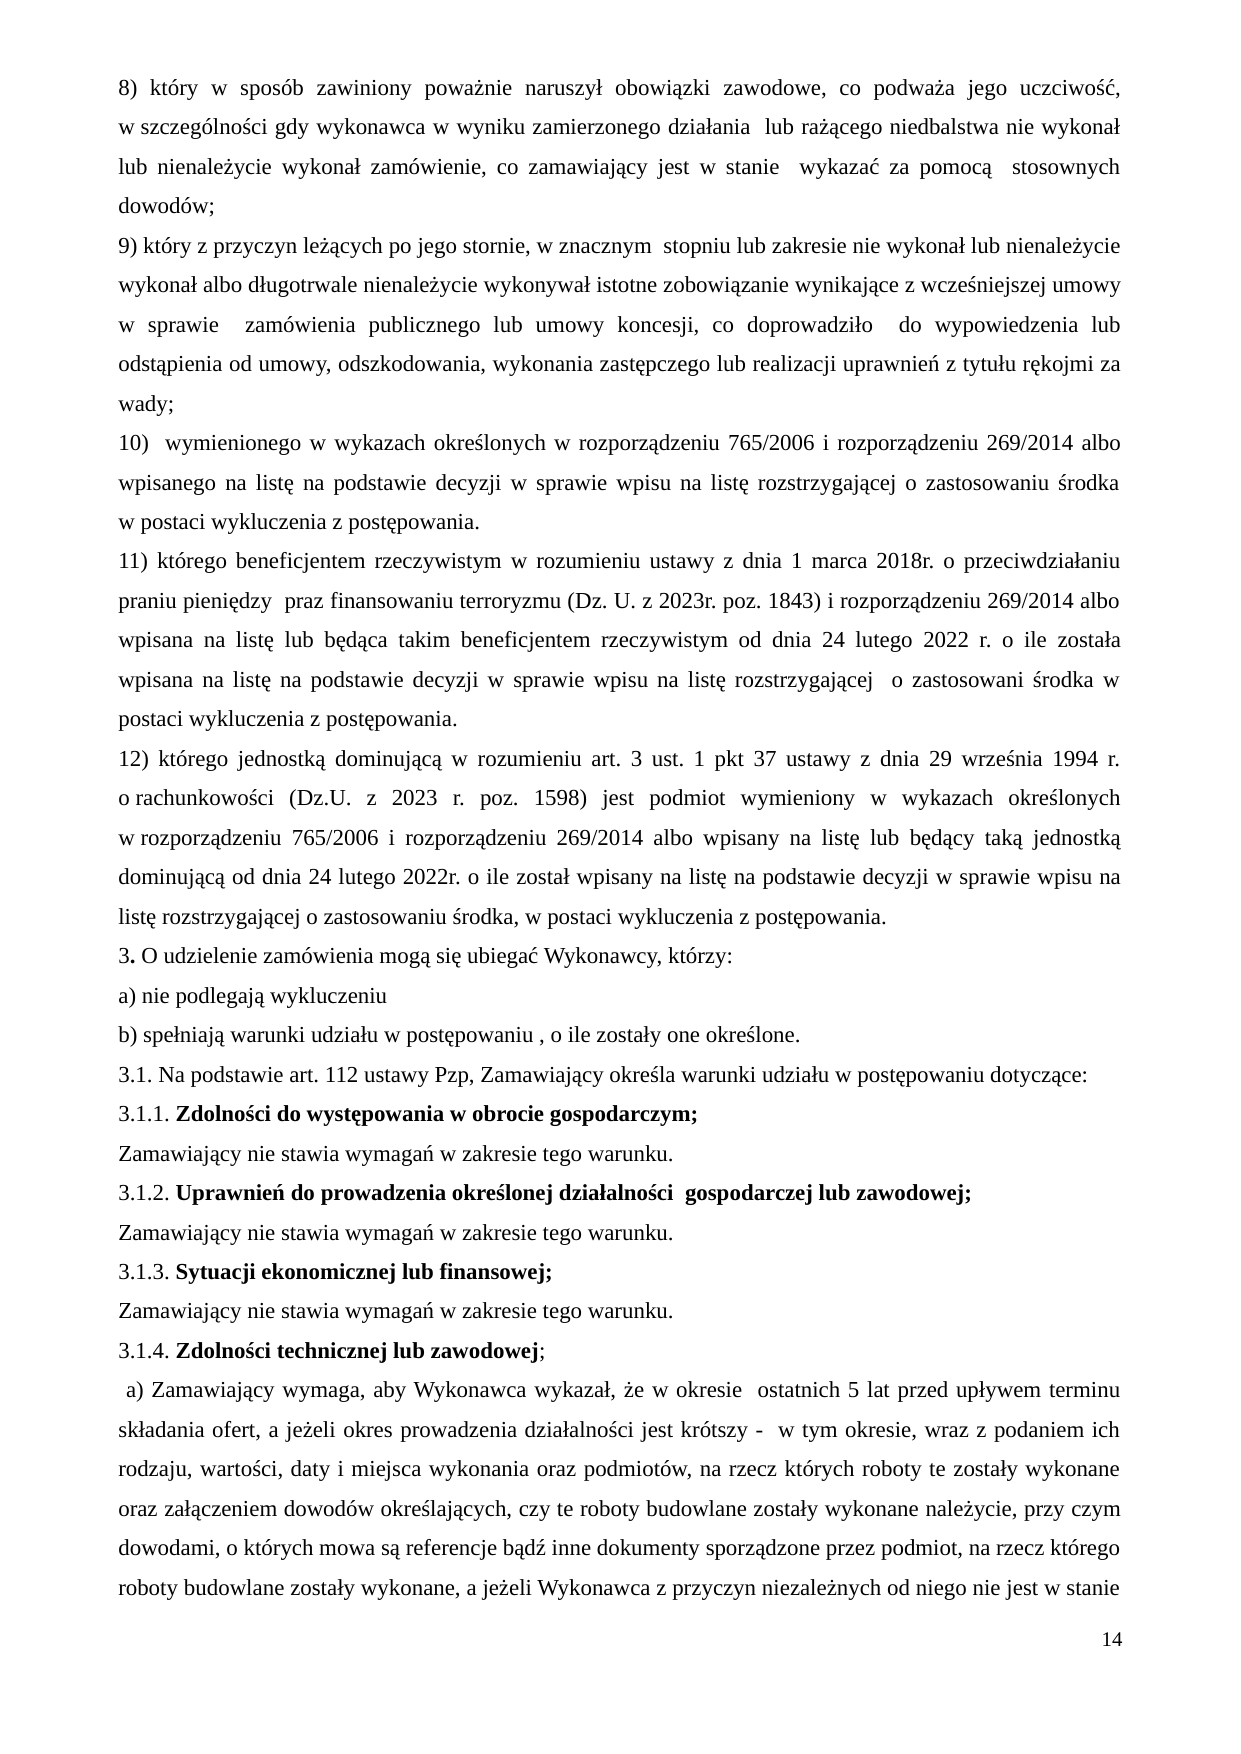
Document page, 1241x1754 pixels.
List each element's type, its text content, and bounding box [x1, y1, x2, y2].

text 3.1. Na podstawie art. 112 ustawy Pzp, Zamawiający określa warunki udziału w postępowaniu dotyczące: [118, 1061, 1122, 1087]
text 3.1.4. Zdolności technicznej lub zawodowej; [118, 1337, 1122, 1363]
text 3. O udzielenie zamówienia mogą się ubiegać Wykonawcy, którzy: [118, 942, 1122, 969]
text 3.1.1. Zdolności do występowania w obrocie gospodarczym; [118, 1100, 1122, 1127]
text 10) wymienionego w wykazach określonych w rozporządzeniu 765/2006 i rozporządzeniu 269/2014 albo wpisanego na listę na podstawie decyzji w sprawie wpisu na listę rozstrzygającej o zastosowaniu środka w postaci wykluczenia z postępowania. [118, 429, 1122, 534]
text Zamawiający nie stawia wymagań w zakresie tego warunku. [118, 1219, 1122, 1245]
text 12) którego jednostką dominującą w rozumieniu art. 3 ust. 1 pkt 37 ustawy z dnia 29 września 1994 r. o rachunkowości (Dz.U. z 2023 r. poz. 1598) jest podmiot wymieniony w wykazach określonych w rozporządzeniu 765/2006 i rozporządzeniu 269/2014 albo wpisany na listę lub będący taką jednostką dominującą od dnia 24 lutego 2022r. o ile został wpisany na listę na podstawie decyzji w sprawie wpisu na listę rozstrzygającej o zastosowaniu środka, w postaci wykluczenia z postępowania. [118, 745, 1122, 929]
text b) spełniają warunki udziału w postępowaniu , o ile zostały one określone. [118, 1021, 1122, 1048]
text Zamawiający nie stawia wymagań w zakresie tego warunku. [118, 1140, 1122, 1166]
text 11) którego beneficjentem rzeczywistym w rozumieniu ustawy z dnia 1 marca 2018r. o przeciwdziałaniu praniu pieniędzy praz finansowaniu terroryzmu (Dz. U. z 2023r. poz. 1843) i rozporządzeniu 269/2014 albo wpisana na listę lub będąca takim beneficjentem rzeczywistym od dnia 24 lutego 2022 r. o ile została wpisana na listę na podstawie decyzji w sprawie wpisu na listę rozstrzygającej o zastosowani środka w postaci wykluczenia z postępowania. [118, 547, 1122, 732]
text 9) który z przyczyn leżących po jego stornie, w znacznym stopniu lub zakresie nie wykonał lub nienależycie wykonał albo długotrwale nienależycie wykonywał istotne zobowiązanie wynikające z wcześniejszej umowy w sprawie zamówienia publicznego lub umowy koncesji, co doprowadziło do wypowiedzenia lub odstąpienia od umowy, odszkodowania, wykonania zastępczego lub realizacji uprawnień z tytułu rękojmi za wady; [118, 232, 1122, 416]
text Zamawiający nie stawia wymagań w zakresie tego warunku. [118, 1298, 1122, 1324]
text a) Zamawiający wymaga, aby Wykonawca wykazał, że w okresie ostatnich 5 lat przed upływem terminu składania ofert, a jeżeli okres prowadzenia działalności jest krótszy - w tym okresie, wraz z podaniem ich rodzaju, wartości, daty i miejsca wykonania oraz podmiotów, na rzecz których roboty te zostały wykonane oraz załączeniem dowodów określających, czy te roboty budowlane zostały wykonane należycie, przy czym dowodami, o których mowa są referencje bądź inne dokumenty sporządzone przez podmiot, na rzecz którego roboty budowlane zostały wykonane, a jeżeli Wykonawca z przyczyn niezależnych od niego nie jest w stanie [118, 1377, 1122, 1600]
text 3.1.3. Sytuacji ekonomicznej lub finansowej; [118, 1258, 1122, 1284]
text 3.1.2. Uprawnień do prowadzenia określonej działalności gospodarczej lub zawodowej; [118, 1179, 1122, 1206]
text 8) który w sposób zawiniony poważnie naruszył obowiązki zawodowe, co podważa jego uczciwość, w szczególności gdy wykonawca w wyniku zamierzonego działania lub rażącego niedbalstwa nie wykonał lub nienależycie wykonał zamówienie, co zamawiający jest w stanie wykazać za pomocą stosownych dowodów; [118, 74, 1122, 218]
text a) nie podlegają wykluczeniu [118, 982, 1122, 1008]
